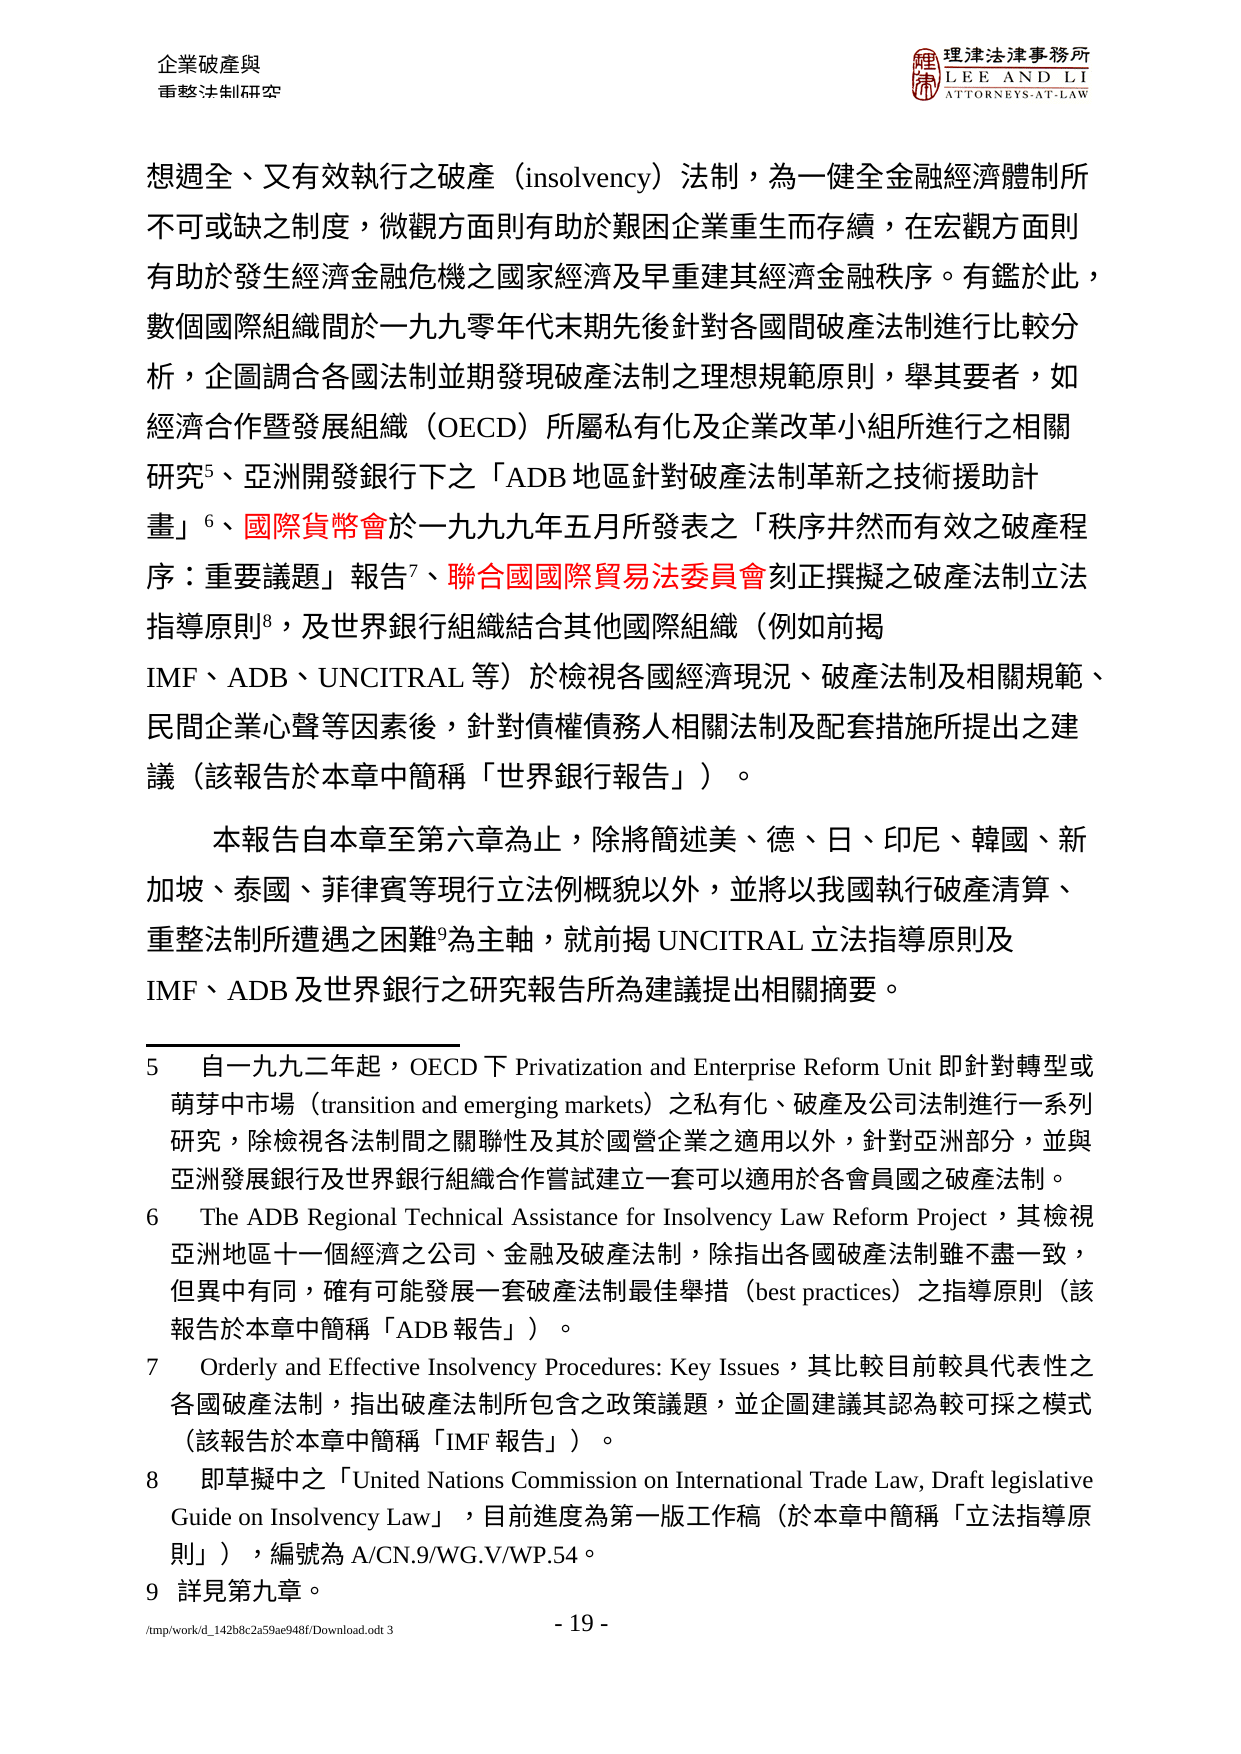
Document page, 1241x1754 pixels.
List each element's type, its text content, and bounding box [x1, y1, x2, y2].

text 詳見第九章。 [146, 1571, 1094, 1608]
text 我國破產法沿襲自德、日大陸法制，於重整法制並兼採美國立法，然而日本已於昭和四十二年七月通過會社更生法全盤修正，美國1978年破產革新法亦歷經一九八四、一九八六及一九九四年三次大幅修正，德國亦業於一九九九年一月一日施行新破產法典（Insolvency Code），可見各該國之破產法制均與時俱進，以順應不同經濟發展階段及個別社經環境之需要。此外，自從一九九七年亞洲金融風暴以來，國際間體認程序簡便、設想週全、又有效執行之破產（insolvency）法制，為一健全金融經濟體制所不可或缺之制度，微觀方面則有助於艱困企業重生而存續，在宏觀方面則有助於發生經濟金融危機之國家經濟及早重建其經濟金融秩序。有鑑於此，數個國際組織間於一九九零年代末期先後針對各國間破產法制進行比較分析，企圖調合各國法制並期發現破產法制之理想規範原則，舉其要者，如經濟合作暨發展組織（OECD）所屬私有化及企業改革小組所進行之相關研究、亞洲開發銀行下之「ADB地區針對破產法制革新之技術援助計畫」、國際貨幣會於一九九九年五月所發表之「秩序井然而有效之破產程序：重要議題」報告、聯合國國際貿易法委員會刻正撰擬之破產法制立法指導原則，及世界銀行組織結合其他國際組織（例如前揭IMF、ADB、UNCITRAL等）於檢視各國經濟現況、破產法制及相關規範、民間企業心聲等因素後，針對債權債務人相關法制及配套措施所提出之建議（該報告於本章中簡稱「世界銀行報告」）。 [146, 146, 1094, 796]
text 本報告自本章至第六章為止，除將簡述美、德、日、印尼、韓國、新加坡、泰國、菲律賓等現行立法例概貌以外，並將以我國執行破產清算、重整法制所遭遇之困難為主軸，就前揭UNCITRAL立法指導原則及IMF、ADB及世界銀行之研究報告所為建議提出相關摘要。 [146, 808, 1094, 1008]
text The ADB Regional Technical Assistance for Insolvency Law Reform Project，其檢視亞洲地區十一個經濟之公司、金融及破產法制，除指出各國破產法制雖不盡一致，但異中有同，確有可能發展一套破產法制最佳舉措（best practices）之指導原則（該報告於本章中簡稱「ADB報告」）。 [146, 1196, 1094, 1346]
text Orderly and Effective Insolvency Procedures: Key Issues，其比較目前較具代表性之各國破產法制，指出破產法制所包含之政策議題，並企圖建議其認為較可採之模式（該報告於本章中簡稱「IMF報告」）。 [146, 1346, 1094, 1458]
text 即草擬中之「United Nations Commission on International Trade Law, Draft legislative Guide on Insolvency Law」，目前進度為第一版工作稿（於本章中簡稱「立法指導原則」），編號為A/CN.9/WG.V/WP.54。 [146, 1458, 1094, 1571]
text 自一九九二年起，OECD下Privatization and Enterprise Reform Unit即針對轉型或萌芽中市場（transition and emerging markets）之私有化、破產及公司法制進行一系列研究，除檢視各法制間之關聯性及其於國營企業之適用以外，針對亞洲部分，並與亞洲發展銀行及世界銀行組織合作嘗試建立一套可以適用於各會員國之破產法制。 [146, 1046, 1094, 1196]
